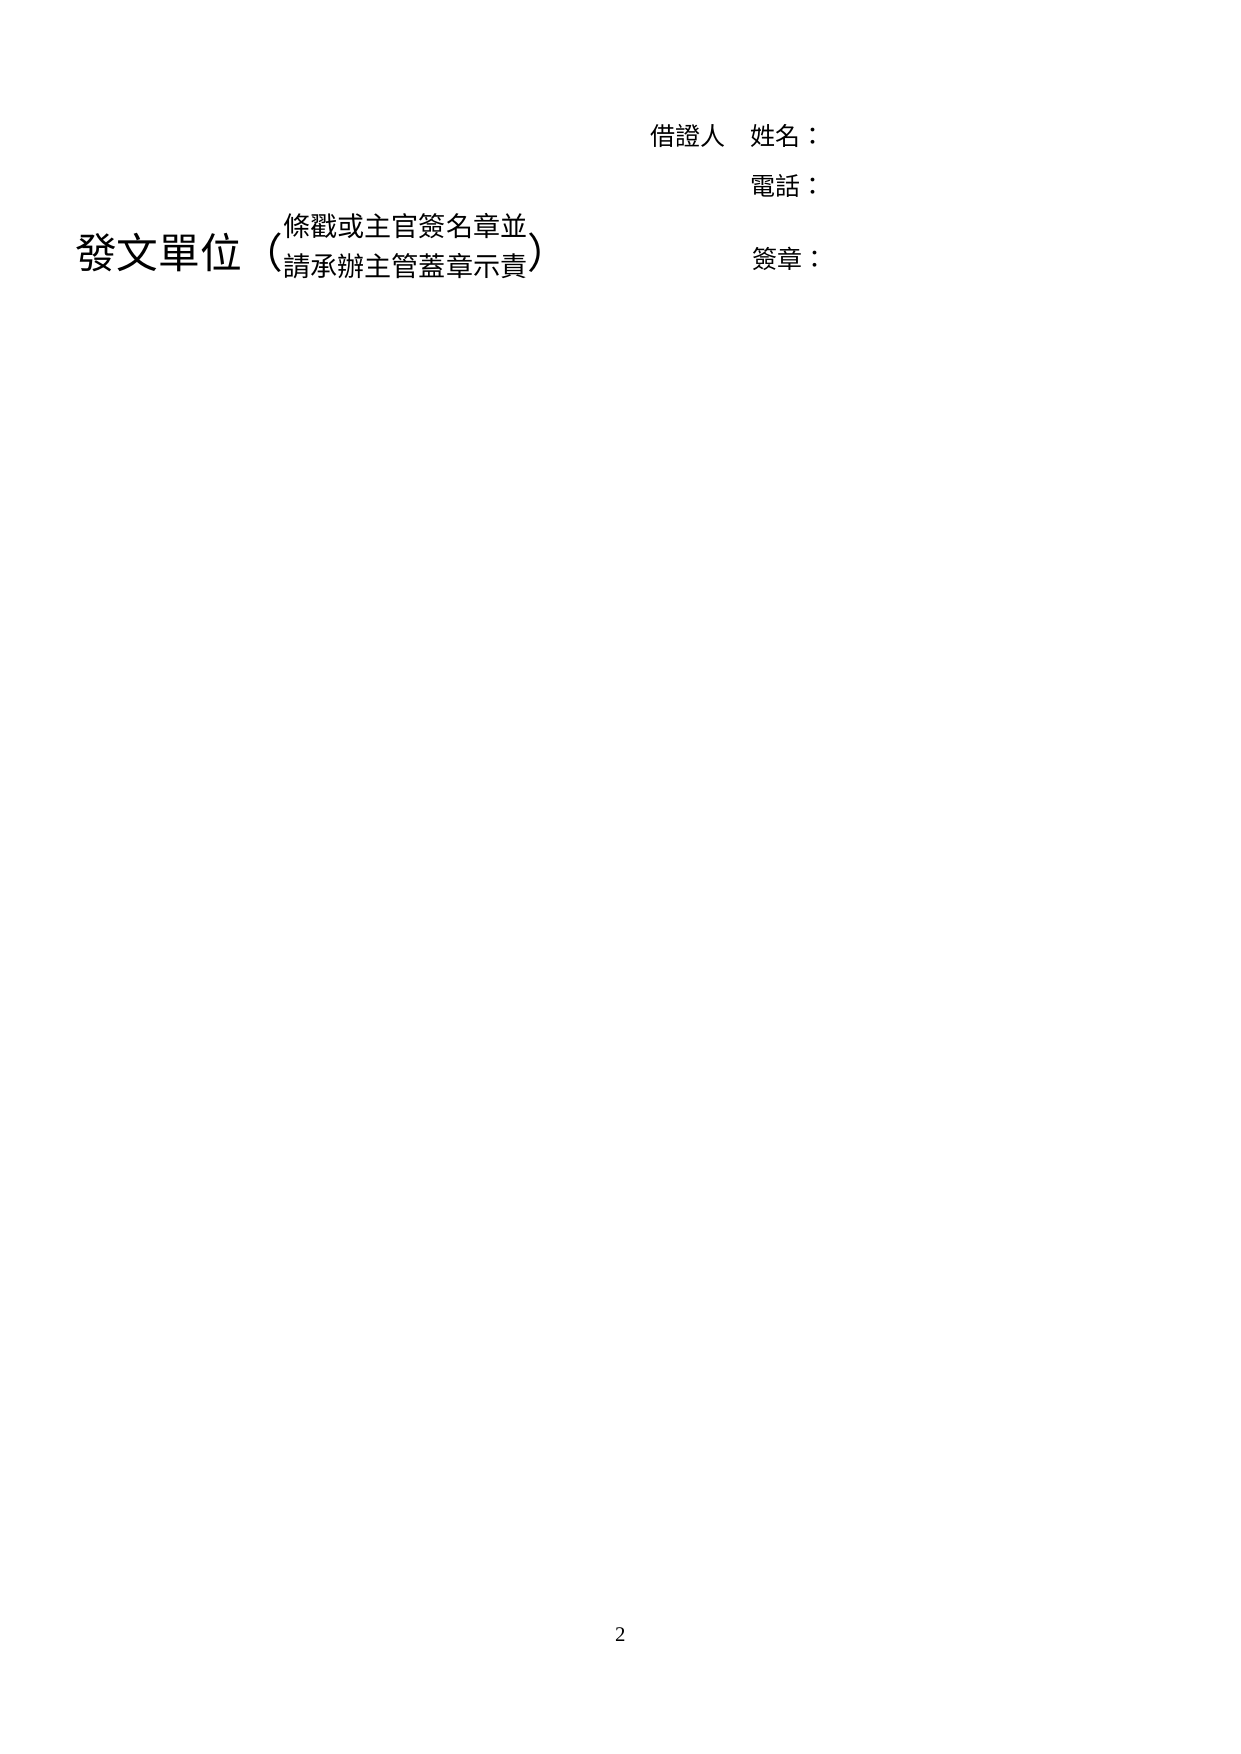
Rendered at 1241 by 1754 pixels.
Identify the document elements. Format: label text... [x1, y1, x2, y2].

text 發文單位（條戳或主官簽名章並請承辦主管蓋章示責） 簽章： [75, 205, 1165, 284]
text 借證人 姓名： [75, 105, 1165, 155]
text 電話： [75, 155, 1165, 205]
